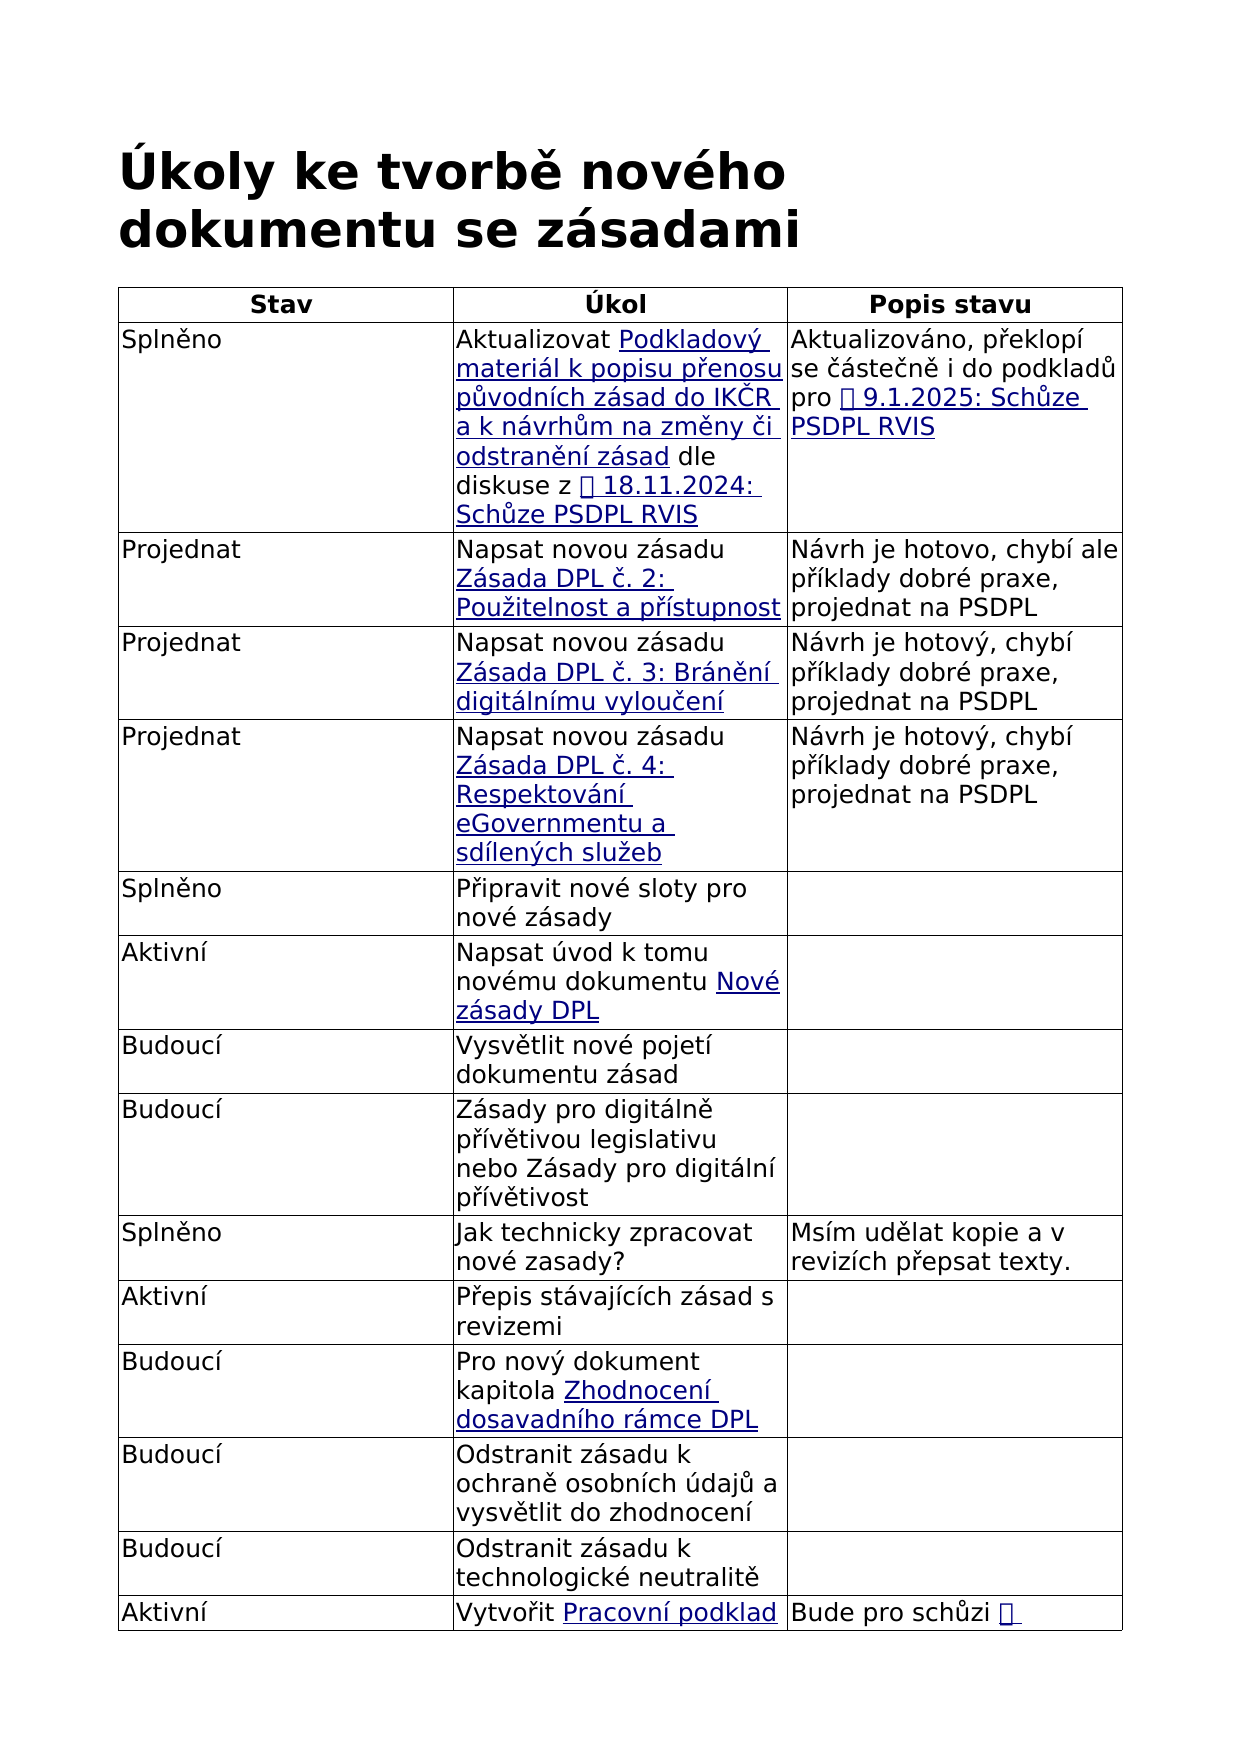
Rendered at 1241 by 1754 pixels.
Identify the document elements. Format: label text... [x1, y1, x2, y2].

table_cell [788, 1438, 1122, 1531]
table_cell [788, 1532, 1122, 1595]
table_header Stav [119, 288, 453, 322]
table_cell Vysvětlit nové pojetí dokumentu zásad [454, 1030, 787, 1093]
subtitle Úkoly ke tvorbě nového dokumentu se zásadami [118, 143, 1122, 259]
table_cell [788, 1094, 1122, 1215]
table_cell [788, 1345, 1122, 1437]
table_cell Aktivní [119, 1596, 453, 1630]
table_cell Přepis stávajících zásad s revizemi [454, 1281, 787, 1344]
table_cell Splněno [119, 1216, 453, 1279]
table_cell Pro nový dokument kapitola Zhodnocení dosavadního rámce DPL [454, 1345, 787, 1437]
table_cell Vytvořit Pracovní podklad [454, 1596, 787, 1630]
table_cell Bude pro schůzi 📅 [788, 1596, 1122, 1630]
table_cell Napsat úvod k tomu novému dokumentu Nové zásady DPL [454, 936, 787, 1028]
table_cell Jak technicky zpracovat nové zasady? [454, 1216, 787, 1279]
table_cell Aktivní [119, 936, 453, 1028]
table_cell [788, 1030, 1122, 1093]
table_cell Budoucí [119, 1030, 453, 1093]
table_cell Zásady pro digitálně přívětivou legislativu nebo Zásady pro digitální přívětivost [454, 1094, 787, 1215]
table_cell Připravit nové sloty pro nové zásady [454, 872, 787, 935]
table_cell [788, 872, 1122, 935]
table_cell Budoucí [119, 1532, 453, 1595]
table_cell Budoucí [119, 1345, 453, 1437]
table_cell Budoucí [119, 1438, 453, 1531]
table_cell Napsat novou zásadu Zásada DPL č. 4: Respektování eGovernmentu a sdílených služeb [454, 720, 787, 871]
table_cell Splněno [119, 872, 453, 935]
table_cell Budoucí [119, 1094, 453, 1215]
table_cell Msím udělat kopie a v revizích přepsat texty. [788, 1216, 1122, 1279]
table_cell Projednat [119, 720, 453, 871]
table_cell Návrh je hotový, chybí příklady dobré praxe, projednat na PSDPL [788, 720, 1122, 871]
table_cell Projednat [119, 627, 453, 719]
table_cell [788, 1281, 1122, 1344]
table_header Úkol [454, 288, 787, 322]
table_cell Napsat novou zásadu Zásada DPL č. 3: Bránění digitálnímu vyloučení [454, 627, 787, 719]
table_cell Odstranit zásadu k ochraně osobních údajů a vysvětlit do zhodnocení [454, 1438, 787, 1531]
table_cell Aktualizovat Podkladový materiál k popisu přenosu původních zásad do IKČR a k návrhům na změny či odstranění zásad dle diskuse z 📅 18.11.2024: Schůze PSDPL RVIS [454, 323, 787, 532]
table_header Popis stavu [788, 288, 1122, 322]
table_cell Odstranit zásadu k technologické neutralitě [454, 1532, 787, 1595]
table_cell Napsat novou zásadu Zásada DPL č. 2: Použitelnost a přístupnost [454, 533, 787, 626]
table_cell Projednat [119, 533, 453, 626]
table_cell Návrh je hotovo, chybí ale příklady dobré praxe, projednat na PSDPL [788, 533, 1122, 626]
table_cell Aktualizováno, překlopí se částečně i do podkladů pro 📅 9.1.2025: Schůze PSDPL RVIS [788, 323, 1122, 532]
table_cell [788, 936, 1122, 1028]
table_cell Aktivní [119, 1281, 453, 1344]
table_cell Splněno [119, 323, 453, 532]
table_cell Návrh je hotový, chybí příklady dobré praxe, projednat na PSDPL [788, 627, 1122, 719]
